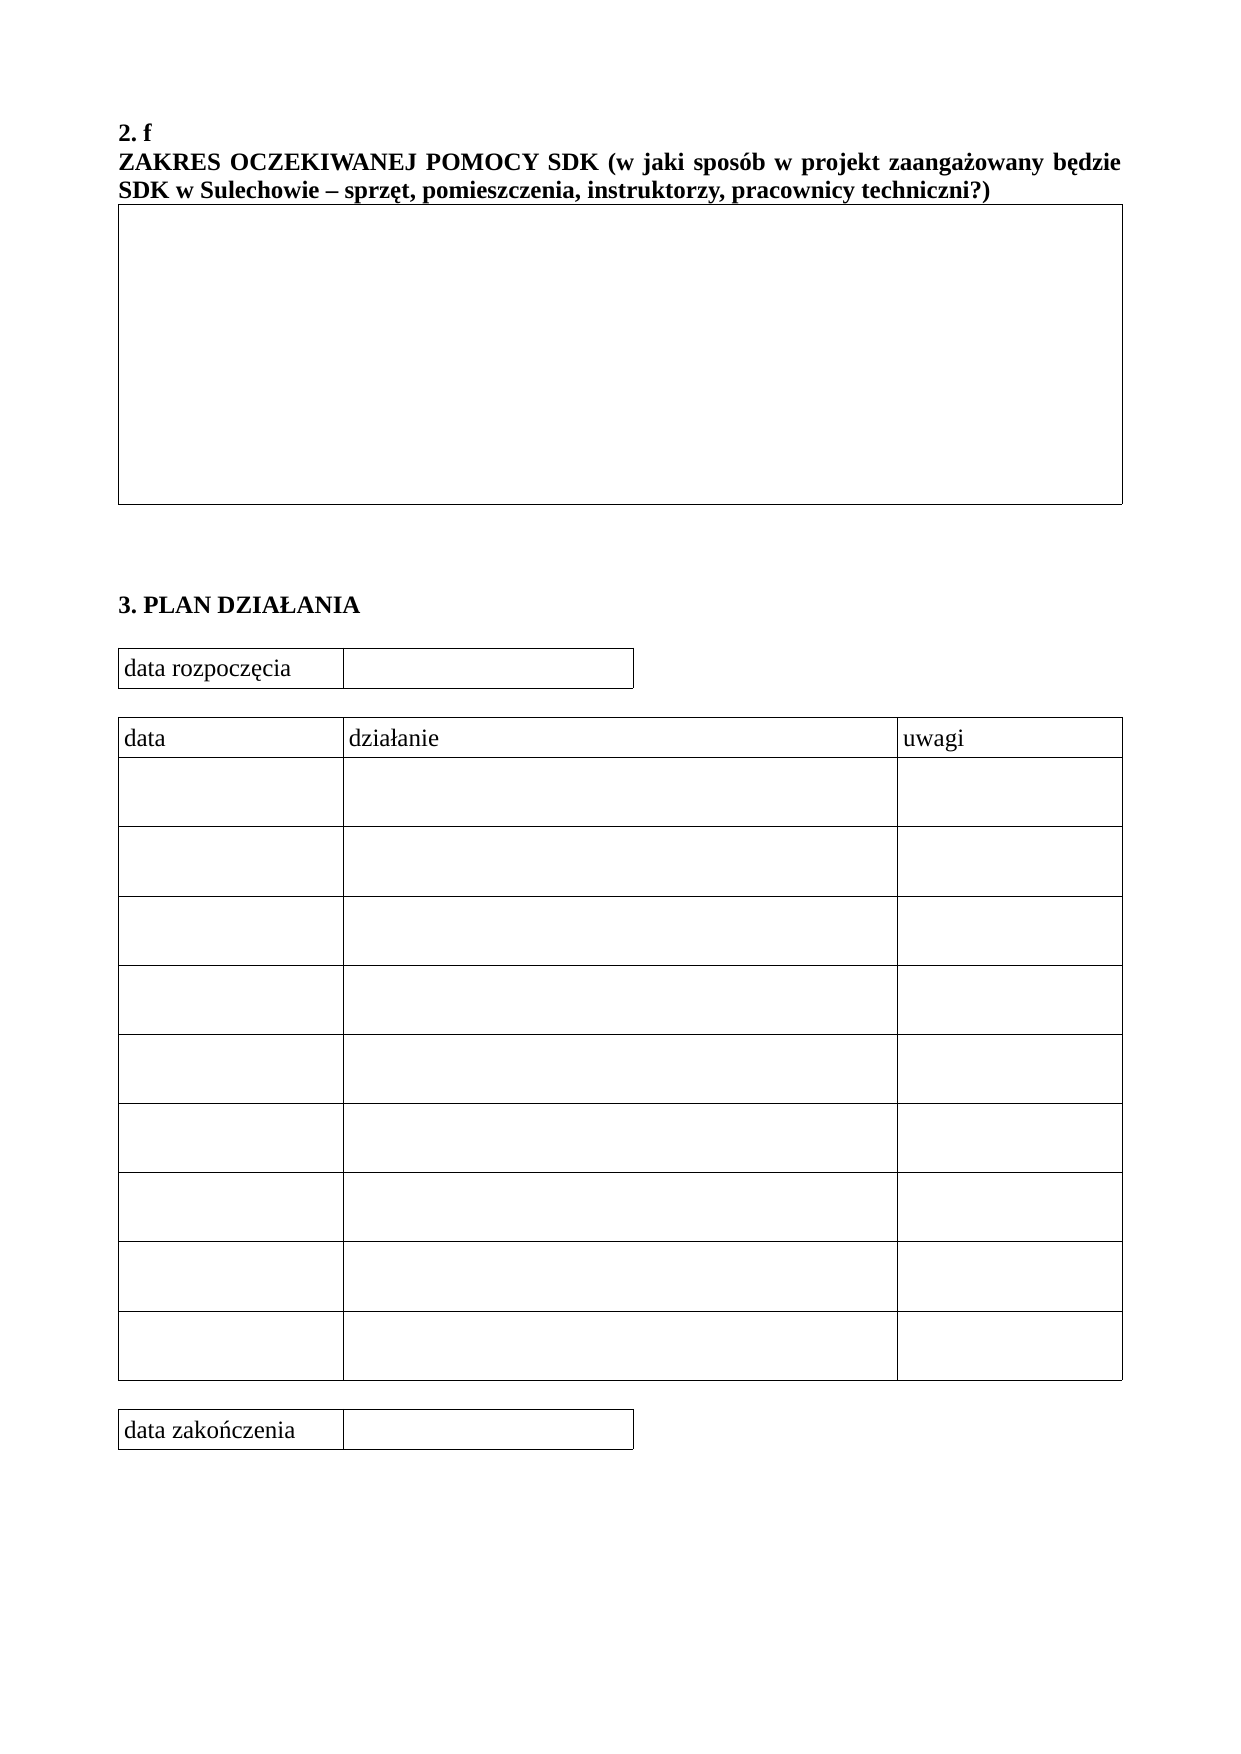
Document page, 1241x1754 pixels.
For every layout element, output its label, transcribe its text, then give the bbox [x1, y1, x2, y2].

table_cell [119, 966, 343, 1034]
table_header działanie [344, 718, 897, 757]
table_cell [344, 1173, 897, 1241]
table_cell [344, 758, 897, 826]
table_cell [344, 1035, 897, 1103]
table_cell [898, 1035, 1122, 1103]
table_cell [898, 966, 1122, 1034]
text 3. PLAN DZIAŁANIA [118, 590, 1122, 619]
table_cell [898, 758, 1122, 826]
table_cell [344, 1104, 897, 1172]
table_header [344, 649, 633, 688]
table_cell [119, 827, 343, 896]
table_cell [344, 827, 897, 896]
table_cell [344, 966, 897, 1034]
text 2. f [118, 118, 1122, 147]
table_cell [119, 1035, 343, 1103]
table_cell [119, 1104, 343, 1172]
table_cell [344, 1242, 897, 1311]
table_cell [119, 1242, 343, 1311]
table_cell [119, 1312, 343, 1380]
table_cell [344, 1312, 897, 1380]
table_header [119, 205, 1122, 503]
table_cell [898, 1312, 1122, 1380]
text ZAKRES OCZEKIWANEJ POMOCY SDK (w jaki sposób w projekt zaangażowany będzie SDK w Sulechowie – sprzęt, pomieszczenia, instruktorzy, pracownicy techniczni?) [118, 147, 1122, 204]
table_cell [344, 897, 897, 965]
table_header uwagi [898, 718, 1122, 757]
table_cell [898, 1242, 1122, 1311]
table_cell [119, 897, 343, 965]
table_cell [898, 827, 1122, 896]
table_header [344, 1410, 633, 1449]
table_cell [119, 1173, 343, 1241]
table_cell [898, 897, 1122, 965]
table_header data rozpoczęcia [119, 649, 343, 688]
table_header data [119, 718, 343, 757]
table_header data zakończenia [119, 1410, 343, 1449]
table_cell [898, 1104, 1122, 1172]
table_cell [119, 758, 343, 826]
table_cell [898, 1173, 1122, 1241]
